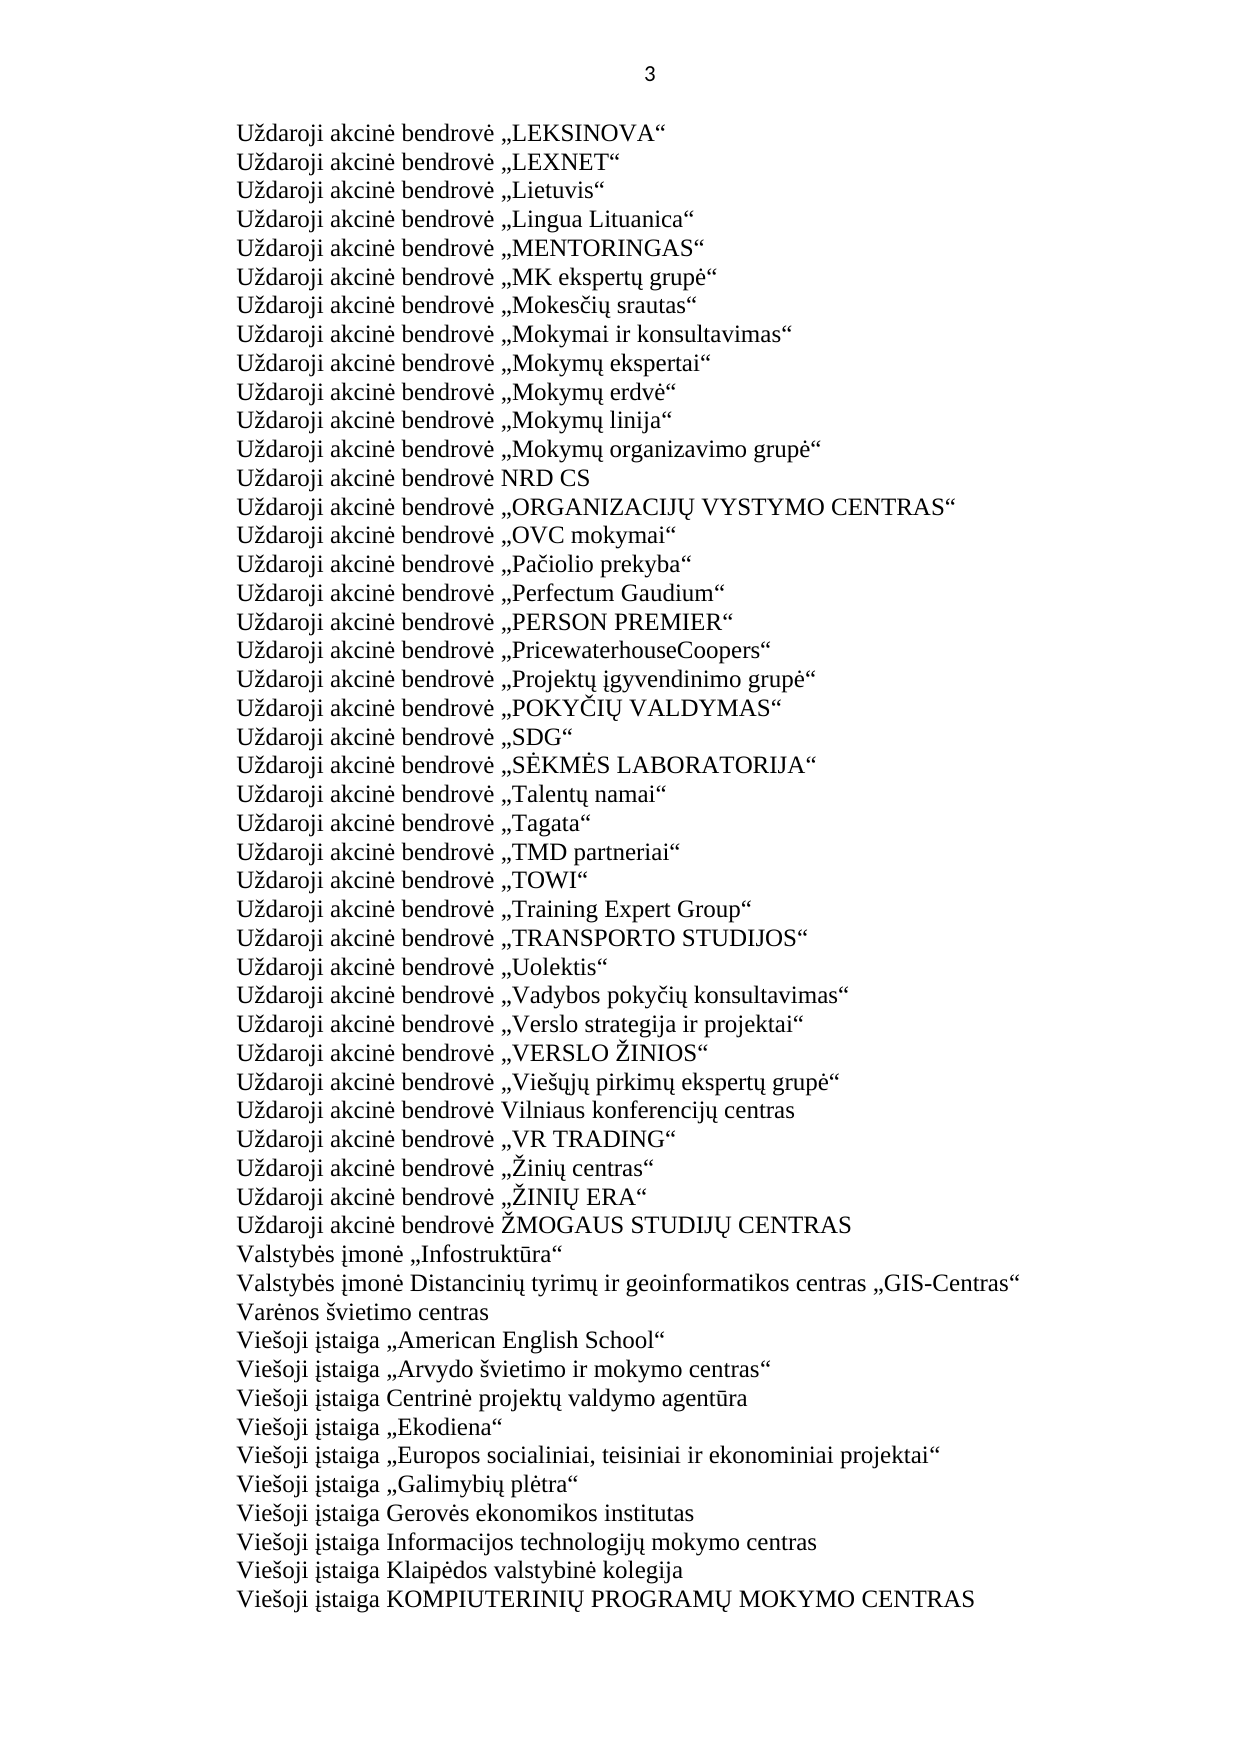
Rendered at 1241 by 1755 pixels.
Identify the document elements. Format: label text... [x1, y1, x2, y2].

text Uždaroji akcinė bendrovė „Uolektis“ [177, 952, 1122, 981]
text Uždaroji akcinė bendrovė „Mokymų ekspertai“ [177, 348, 1122, 377]
text Uždaroji akcinė bendrovė „Mokymų erdvė“ [177, 377, 1122, 406]
text Uždaroji akcinė bendrovė „Training Expert Group“ [177, 894, 1122, 923]
text Valstybės įmonė „Infostruktūra“ [177, 1239, 1122, 1268]
text Uždaroji akcinė bendrovė „Viešųjų pirkimų ekspertų grupė“ [177, 1067, 1122, 1096]
text Uždaroji akcinė bendrovė „Tagata“ [177, 808, 1122, 837]
text Viešoji įstaiga Gerovės ekonomikos institutas [177, 1498, 1122, 1527]
text Uždaroji akcinė bendrovė „Lietuvis“ [177, 176, 1122, 204]
text Uždaroji akcinė bendrovė „TMD partneriai“ [177, 837, 1122, 866]
text Uždaroji akcinė bendrovė „Mokymų linija“ [177, 406, 1122, 434]
text Uždaroji akcinė bendrovė „OVC mokymai“ [177, 521, 1122, 549]
text Viešoji įstaiga „Europos socialiniai, teisiniai ir ekonominiai projektai“ [177, 1441, 1122, 1469]
text Uždaroji akcinė bendrovė „Verslo strategija ir projektai“ [177, 1009, 1122, 1038]
text Uždaroji akcinė bendrovė „VR TRADING“ [177, 1124, 1122, 1153]
text Uždaroji akcinė bendrovė „POKYČIŲ VALDYMAS“ [177, 693, 1122, 722]
text Uždaroji akcinė bendrovė „MK ekspertų grupė“ [177, 262, 1122, 291]
text Uždaroji akcinė bendrovė „ŽINIŲ ERA“ [177, 1182, 1122, 1211]
text Uždaroji akcinė bendrovė „Mokesčių srautas“ [177, 291, 1122, 319]
text Uždaroji akcinė bendrovė „PricewaterhouseCoopers“ [177, 636, 1122, 664]
text Uždaroji akcinė bendrovė „Pačiolio prekyba“ [177, 549, 1122, 578]
text Uždaroji akcinė bendrovė „TRANSPORTO STUDIJOS“ [177, 923, 1122, 952]
text Varėnos švietimo centras [177, 1297, 1122, 1326]
text Valstybės įmonė Distancinių tyrimų ir geoinformatikos centras „GIS-Centras“ [177, 1268, 1122, 1297]
text Uždaroji akcinė bendrovė ŽMOGAUS STUDIJŲ CENTRAS [177, 1211, 1122, 1239]
text Uždaroji akcinė bendrovė „Mokymai ir konsultavimas“ [177, 319, 1122, 348]
text Uždaroji akcinė bendrovė NRD CS [177, 463, 1122, 492]
text Uždaroji akcinė bendrovė „LEKSINOVA“ [177, 118, 1122, 147]
text Uždaroji akcinė bendrovė „LEXNET“ [177, 147, 1122, 176]
text Uždaroji akcinė bendrovė „SDG“ [177, 722, 1122, 751]
text Viešoji įstaiga KOMPIUTERINIŲ PROGRAMŲ MOKYMO CENTRAS [177, 1584, 1122, 1613]
text Viešoji įstaiga „Galimybių plėtra“ [177, 1469, 1122, 1498]
text Viešoji įstaiga „American English School“ [177, 1326, 1122, 1354]
text Uždaroji akcinė bendrovė „ORGANIZACIJŲ VYSTYMO CENTRAS“ [177, 492, 1122, 521]
text Uždaroji akcinė bendrovė „MENTORINGAS“ [177, 233, 1122, 262]
text Uždaroji akcinė bendrovė „VERSLO ŽINIOS“ [177, 1038, 1122, 1067]
text Uždaroji akcinė bendrovė Vilniaus konferencijų centras [177, 1096, 1122, 1124]
text Uždaroji akcinė bendrovė „TOWI“ [177, 866, 1122, 894]
text Viešoji įstaiga „Arvydo švietimo ir mokymo centras“ [177, 1354, 1122, 1383]
text Uždaroji akcinė bendrovė „Talentų namai“ [177, 779, 1122, 808]
text Viešoji įstaiga Klaipėdos valstybinė kolegija [177, 1556, 1122, 1584]
text Viešoji įstaiga Centrinė projektų valdymo agentūra [177, 1383, 1122, 1412]
text Uždaroji akcinė bendrovė „PERSON PREMIER“ [177, 607, 1122, 636]
text Uždaroji akcinė bendrovė „Lingua Lituanica“ [177, 204, 1122, 233]
text Viešoji įstaiga Informacijos technologijų mokymo centras [177, 1527, 1122, 1556]
text Uždaroji akcinė bendrovė „Vadybos pokyčių konsultavimas“ [177, 981, 1122, 1009]
text Viešoji įstaiga „Ekodiena“ [177, 1412, 1122, 1441]
text Uždaroji akcinė bendrovė „Žinių centras“ [177, 1153, 1122, 1182]
text Uždaroji akcinė bendrovė „Perfectum Gaudium“ [177, 578, 1122, 607]
text Uždaroji akcinė bendrovė „Projektų įgyvendinimo grupė“ [177, 664, 1122, 693]
text Uždaroji akcinė bendrovė „Mokymų organizavimo grupė“ [177, 434, 1122, 463]
text Uždaroji akcinė bendrovė „SĖKMĖS LABORATORIJA“ [177, 751, 1122, 779]
